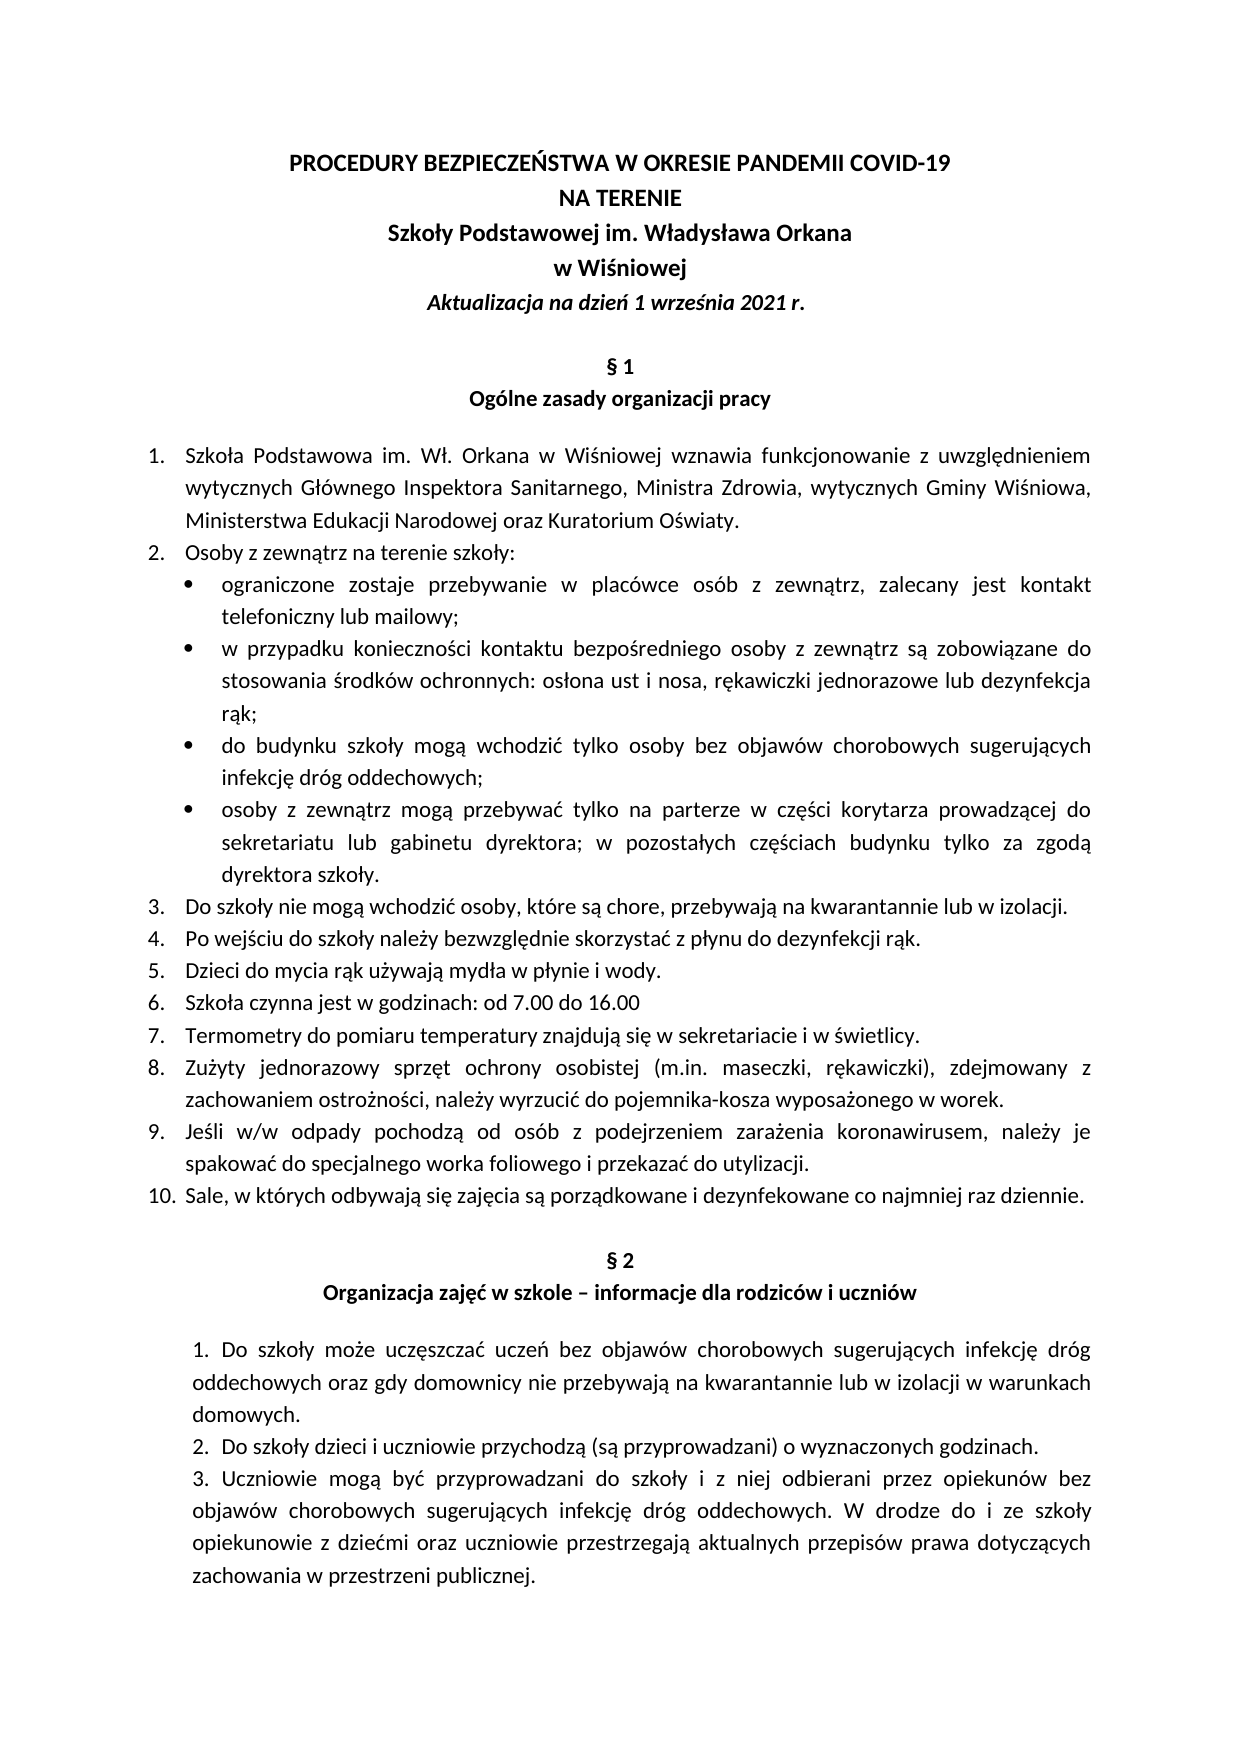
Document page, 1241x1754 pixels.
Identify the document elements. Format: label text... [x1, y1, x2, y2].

list Po wejściu do szkoły należy bezwzględnie skorzystać z płynu do dezynfekcji rąk. [148, 924, 1093, 952]
list Dzieci do mycia rąk używają mydła w płynie i wody. [148, 956, 1093, 984]
subtitle NA TERENIE [148, 183, 1093, 213]
list w przypadku konieczności kontaktu bezpośredniego osoby z zewnątrz są zobowiązane do stosowania środków ochronnych: osłona ust i nosa, rękawiczki jednorazowe lub dezynfekcja rąk; [184, 634, 1093, 727]
list Szkoła czynna jest w godzinach: od 7.00 do 16.00 [148, 988, 1093, 1017]
list Zużyty jednorazowy sprzęt ochrony osobistej (m.in. maseczki, rękawiczki), zdejmowany z zachowaniem ostrożności, należy wyrzucić do pojemnika-kosza wyposażonego w worek. [148, 1053, 1093, 1113]
list Do szkoły dzieci i uczniowie przychodzą (są przyprowadzani) o wyznaczonych godzinach. [192, 1432, 1093, 1460]
list Sale, w których odbywają się zajęcia są porządkowane i dezynfekowane co najmniej raz dziennie. [148, 1182, 1093, 1210]
list osoby z zewnątrz mogą przebywać tylko na parterze w części korytarza prowadzącej do sekretariatu lub gabinetu dyrektora; w pozostałych częściach budynku tylko za zgodą dyrektora szkoły. [184, 795, 1093, 888]
subtitle PROCEDURY BEZPIECZEŃSTWA W OKRESIE PANDEMII COVID-19 [148, 148, 1093, 178]
text Organizacja zajęć w szkole – informacje dla rodziców i uczniów [148, 1278, 1093, 1306]
list Termometry do pomiaru temperatury znajdują się w sekretariacie i w świetlicy. [148, 1021, 1093, 1049]
text Ogólne zasady organizacji pracy [148, 384, 1093, 412]
text Aktualizacja na dzień 1 września 2021 r. [148, 288, 1093, 316]
list Szkoła Podstawowa im. Wł. Orkana w Wiśniowej wznawia funkcjonowanie z uwzględnieniem wytycznych Głównego Inspektora Sanitarnego, Ministra Zdrowia, wytycznych Gminy Wiśniowa, Ministerstwa Edukacji Narodowej oraz Kuratorium Oświaty. [148, 441, 1093, 534]
list Do szkoły nie mogą wchodzić osoby, które są chore, przebywają na kwarantannie lub w izolacji. [148, 892, 1093, 920]
text Szkoły Podstawowej im. Władysława Orkana w Wiśniowej [148, 218, 1093, 283]
text § 2 [148, 1246, 1093, 1274]
list Do szkoły może uczęszczać uczeń bez objawów chorobowych sugerujących infekcję dróg oddechowych oraz gdy domownicy nie przebywają na kwarantannie lub w izolacji w warunkach domowych. [192, 1335, 1093, 1428]
list ograniczone zostaje przebywanie w placówce osób z zewnątrz, zalecany jest kontakt telefoniczny lub mailowy; [184, 570, 1093, 630]
list Jeśli w/w odpady pochodzą od osób z podejrzeniem zarażenia koronawirusem, należy je spakować do specjalnego worka foliowego i przekazać do utylizacji. [148, 1117, 1093, 1177]
list Osoby z zewnątrz na terenie szkoły: [148, 538, 1093, 566]
list Uczniowie mogą być przyprowadzani do szkoły i z niej odbierani przez opiekunów bez objawów chorobowych sugerujących infekcję dróg oddechowych. W drodze do i ze szkoły opiekunowie z dziećmi oraz uczniowie przestrzegają aktualnych przepisów prawa dotyczących zachowania w przestrzeni publicznej. [192, 1464, 1093, 1589]
text § 1 [148, 352, 1093, 380]
list do budynku szkoły mogą wchodzić tylko osoby bez objawów chorobowych sugerujących infekcję dróg oddechowych; [184, 731, 1093, 791]
